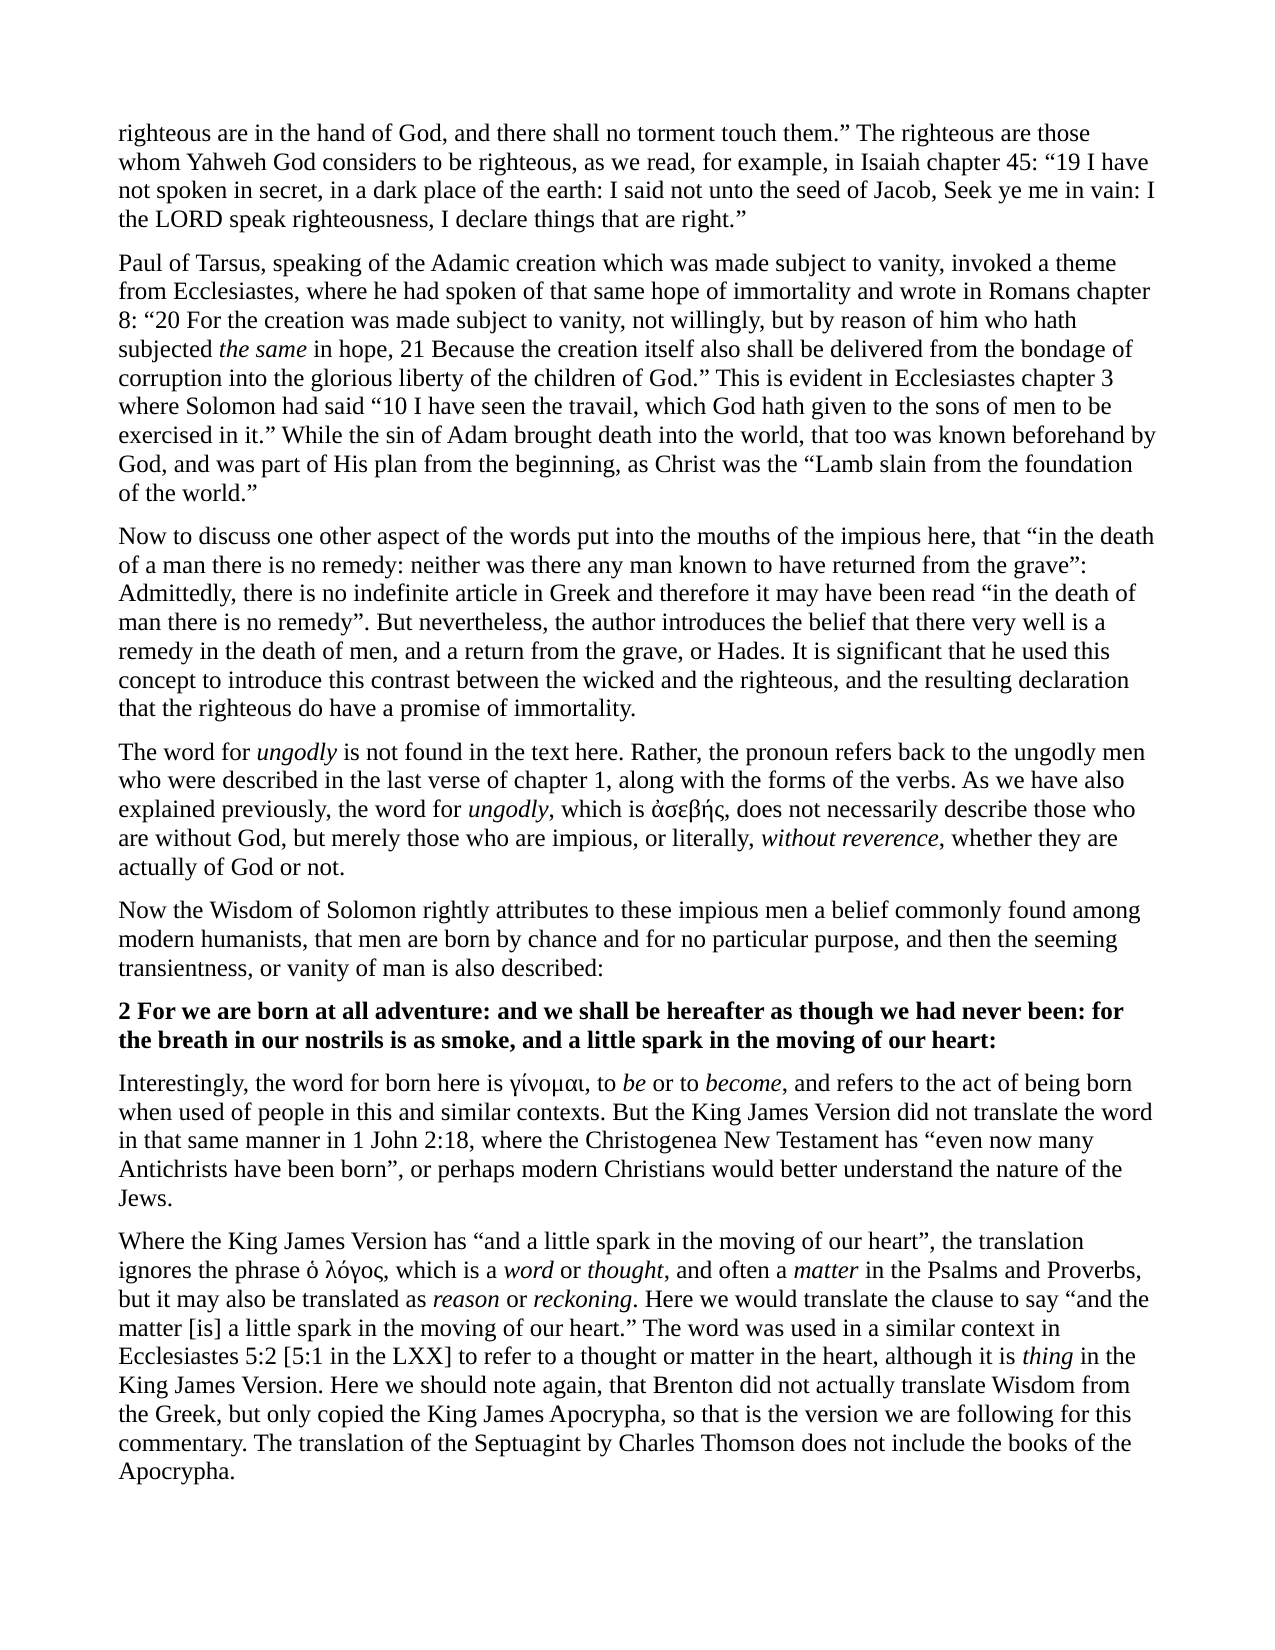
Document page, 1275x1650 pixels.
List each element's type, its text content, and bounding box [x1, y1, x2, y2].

text Now to discuss one other aspect of the words put into the mouths of the impious here, that “in the death of a man there is no remedy: neither was there any man known to have returned from the grave”: Admittedly, there is no indefinite article in Greek and therefore it may have been read “in the death of man there is no remedy”. But nevertheless, the author introduces the belief that there very well is a remedy in the death of men, and a return from the grave, or Hades. It is significant that he used this concept to introduce this contrast between the wicked and the righteous, and the resulting declaration that the righteous do have a promise of immortality. [118, 521, 1157, 722]
text Paul of Tarsus, speaking of the Adamic creation which was made subject to vanity, invoked a theme from Ecclesiastes, where he had spoken of that same hope of immortality and wrote in Romans chapter 8: “20 For the creation was made subject to vanity, not willingly, but by reason of him who hath subjected the same in hope, 21 Because the creation itself also shall be delivered from the bondage of corruption into the glorious liberty of the children of God.” This is evident in Ecclesiastes chapter 3 where Solomon had said “10 I have seen the travail, which God hath given to the sons of men to be exercised in it.” While the sin of Adam brought death into the world, that too was known beforehand by God, and was part of His plan from the beginning, as Christ was the “Lamb slain from the foundation of the world.” [118, 248, 1157, 506]
text Now the Wisdom of Solomon rightly attributes to these impious men a belief commonly found among modern humanists, that men are born by chance and for no particular purpose, and then the seeming transientness, or vanity of man is also described: [118, 895, 1157, 981]
text The word for ungodly is not found in the text here. Rather, the pronoun refers back to the ungodly men who were described in the last verse of chapter 1, along with the forms of the verbs. As we have also explained previously, the word for ungodly, which is ἀσεβής, does not necessarily describe those who are without God, but merely those who are impious, or literally, without reverence, whether they are actually of God or not. [118, 737, 1157, 881]
text Where the King James Version has “and a little spark in the moving of our heart”, the translation ignores the phrase ὁ λόγος, which is a word or thought, and often a matter in the Psalms and Proverbs, but it may also be translated as reason or reckoning. Here we would translate the clause to say “and the matter [is] a little spark in the moving of our heart.” The word was used in a similar context in Ecclesiastes 5:2 [5:1 in the LXX] to refer to a thought or matter in the heart, although it is thing in the King James Version. Here we should note again, that Brenton did not actually translate Wisdom from the Greek, but only copied the King James Apocrypha, so that is the version we are following for this commentary. The translation of the Septuagint by Charles Thomson does not include the books of the Apocrypha. [118, 1226, 1157, 1485]
text Interestingly, the word for born here is γίνομαι, to be or to become, and refers to the act of being born when used of people in this and similar contexts. But the King James Version did not translate the word in that same manner in 1 John 2:18, where the Christogenea New Testament has “even now many Antichrists have been born”, or perhaps modern Christians would better understand the nature of the Jews. [118, 1068, 1157, 1212]
text 2 For we are born at all adventure: and we shall be hereafter as though we had never been: for the breath in our nostrils is as smoke, and a little spark in the moving of our heart: [118, 996, 1157, 1053]
text righteous are in the hand of God, and there shall no torment touch them.” The righteous are those whom Yahweh God considers to be righteous, as we read, for example, in Isaiah chapter 45: “19 I have not spoken in secret, in a dark place of the earth: I said not unto the seed of Jacob, Seek ye me in vain: I the LORD speak righteousness, I declare things that are right.” [118, 118, 1157, 233]
